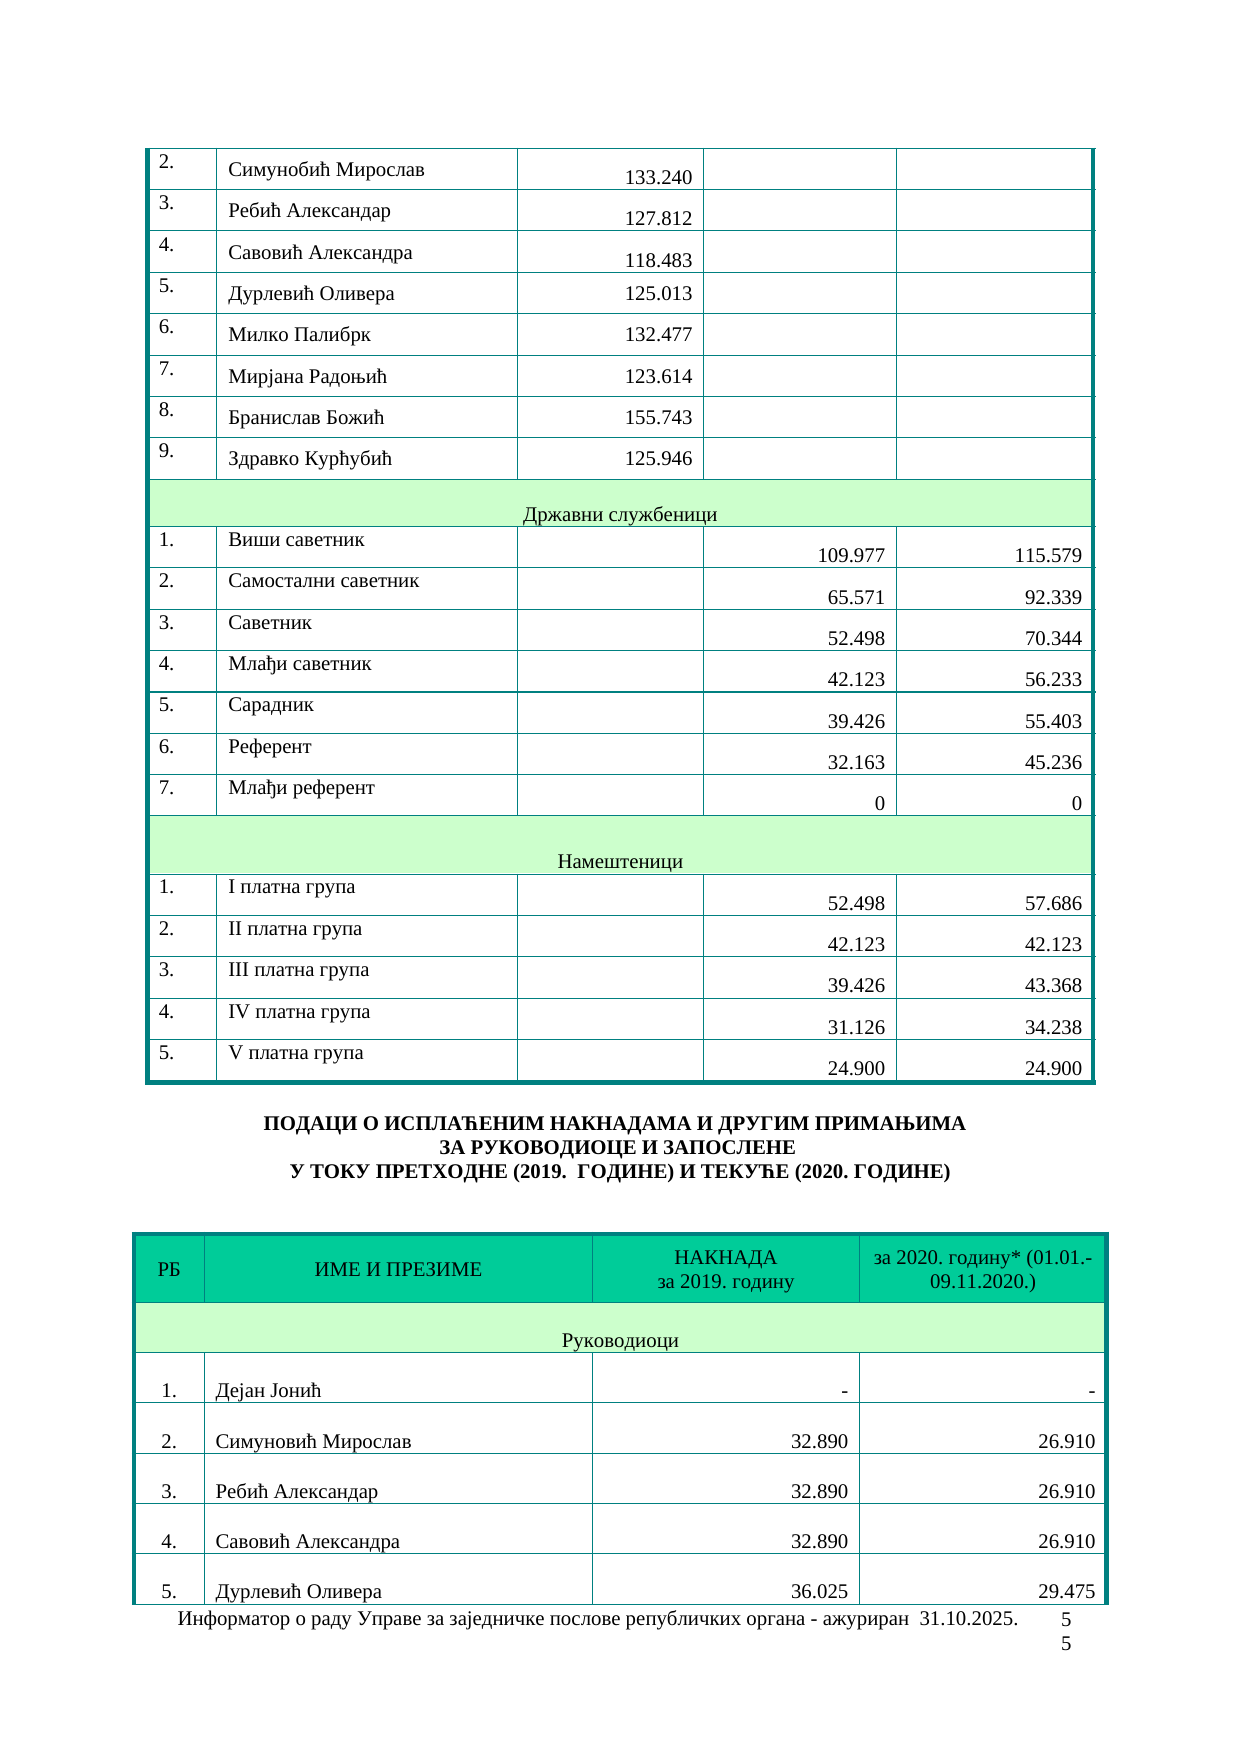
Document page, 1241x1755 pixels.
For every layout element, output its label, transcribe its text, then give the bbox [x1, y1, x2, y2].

table_cell 127.812 [518, 190, 703, 230]
table_cell 3. [136, 1454, 204, 1503]
table_cell Здравко Курћубић [217, 438, 517, 478]
table_cell 92.339 [897, 568, 1091, 609]
table_cell 2. [136, 1403, 204, 1453]
table_cell [897, 314, 1091, 354]
table_cell 132.477 [518, 314, 703, 354]
table_cell Дурлевић Оливера [205, 1554, 592, 1603]
table_cell 24.900 [704, 1040, 896, 1080]
table_cell 42.123 [704, 916, 896, 956]
table_cell 6. [150, 314, 216, 354]
table_cell V платна група [217, 1040, 517, 1080]
table_cell Ребић Александар [205, 1454, 592, 1503]
table_header ИМЕ И ПРЕЗИМЕ [205, 1236, 592, 1302]
table_cell [897, 190, 1091, 230]
table_cell 7. [150, 356, 216, 396]
text ПОДАЦИ О ИСПЛАЋЕНИМ НАКНАДАМА И ДРУГИМ ПРИМАЊИМА [177, 1111, 1063, 1135]
table_cell 6. [150, 734, 216, 774]
table_cell 3. [150, 610, 216, 650]
table_cell - [860, 1353, 1104, 1402]
table_cell [518, 957, 703, 997]
table_cell 115.579 [897, 527, 1091, 567]
table_cell Симунобић Мирослав [217, 149, 517, 189]
table_cell 133.240 [518, 149, 703, 189]
table_cell 5. [150, 693, 216, 733]
table_cell Мирјана Радоњић [217, 356, 517, 396]
table_cell 55.403 [897, 693, 1091, 733]
table_cell 24.900 [897, 1040, 1091, 1080]
table_cell 1. [150, 527, 216, 567]
table_cell 5. [150, 1040, 216, 1080]
table_cell III платна група [217, 957, 517, 997]
table_cell 8. [150, 397, 216, 437]
table_cell - [593, 1353, 859, 1402]
table_cell Млађи саветник [217, 651, 517, 691]
table_cell [518, 568, 703, 609]
table_cell [518, 775, 703, 815]
table_cell 4. [150, 999, 216, 1039]
table_cell [518, 693, 703, 733]
table_cell Намештеници [150, 816, 1091, 873]
table_cell [704, 231, 896, 272]
table_cell 26.910 [860, 1504, 1104, 1553]
table_cell 39.426 [704, 693, 896, 733]
table_cell 32.890 [593, 1403, 859, 1453]
table_cell 52.498 [704, 610, 896, 650]
table_cell 125.946 [518, 438, 703, 478]
table_cell 0 [704, 775, 896, 815]
table_cell Бранислав Божић [217, 397, 517, 437]
table_cell 2. [150, 149, 216, 189]
table_cell 4. [136, 1504, 204, 1553]
table_cell 26.910 [860, 1454, 1104, 1503]
table_cell 1. [136, 1353, 204, 1402]
table_cell 34.238 [897, 999, 1091, 1039]
table_cell Референт [217, 734, 517, 774]
table_cell Ребић Александар [217, 190, 517, 230]
table_cell Савовић Александра [217, 231, 517, 272]
table_cell 2. [150, 916, 216, 956]
table_cell Руководиоци [136, 1303, 1104, 1352]
table_cell [518, 875, 703, 915]
table_cell 57.686 [897, 875, 1091, 915]
table_cell 123.614 [518, 356, 703, 396]
table_cell 36.025 [593, 1554, 859, 1603]
table_cell 56.233 [897, 651, 1091, 691]
table_cell Симуновић Мирослав [205, 1403, 592, 1453]
table_cell 5. [136, 1554, 204, 1603]
table_cell Млађи референт [217, 775, 517, 815]
table_cell [704, 314, 896, 354]
table_cell [897, 149, 1091, 189]
table_cell 125.013 [518, 273, 703, 313]
table_cell Дејан Јонић [205, 1353, 592, 1402]
table_cell Милко Палибрк [217, 314, 517, 354]
table_cell 29.475 [860, 1554, 1104, 1603]
table_cell [704, 397, 896, 437]
table_cell [704, 190, 896, 230]
table_cell 43.368 [897, 957, 1091, 997]
table_cell Сарадник [217, 693, 517, 733]
table_cell [518, 916, 703, 956]
table_cell 31.126 [704, 999, 896, 1039]
table_cell 3. [150, 957, 216, 997]
table_cell 7. [150, 775, 216, 815]
table_cell [704, 356, 896, 396]
table_cell [518, 1040, 703, 1080]
table_cell [518, 651, 703, 691]
table_cell [704, 273, 896, 313]
table_cell 5. [150, 273, 216, 313]
table_cell [897, 356, 1091, 396]
table_cell 32.890 [593, 1504, 859, 1553]
table_cell 42.123 [897, 916, 1091, 956]
table_cell 32.163 [704, 734, 896, 774]
table_cell I платна група [217, 875, 517, 915]
table_cell Саветник [217, 610, 517, 650]
table_cell 26.910 [860, 1403, 1104, 1453]
table_header РБ [136, 1236, 204, 1302]
table_cell 1. [150, 875, 216, 915]
table_cell [518, 999, 703, 1039]
table_cell II платна група [217, 916, 517, 956]
table_cell 3. [150, 190, 216, 230]
table_cell [518, 734, 703, 774]
table_cell 9. [150, 438, 216, 478]
table_cell 32.890 [593, 1454, 859, 1503]
table_cell 0 [897, 775, 1091, 815]
table_cell 155.743 [518, 397, 703, 437]
table_cell Државни службеници [150, 480, 1091, 526]
table_cell [704, 149, 896, 189]
table_cell 4. [150, 651, 216, 691]
table_cell Виши саветник [217, 527, 517, 567]
text У ТОКУ ПРЕТХОДНЕ (2019. ГОДИНЕ) И ТЕКУЋЕ (2020. ГОДИНЕ) [177, 1159, 1063, 1183]
table_cell [518, 610, 703, 650]
table_cell 45.236 [897, 734, 1091, 774]
table_cell Самостални саветник [217, 568, 517, 609]
table_cell 118.483 [518, 231, 703, 272]
table_cell [897, 231, 1091, 272]
table_cell 109.977 [704, 527, 896, 567]
table_cell 42.123 [704, 651, 896, 691]
table_cell Савовић Александра [205, 1504, 592, 1553]
table_cell 70.344 [897, 610, 1091, 650]
table_cell [897, 397, 1091, 437]
table_cell 4. [150, 231, 216, 272]
table_cell [518, 527, 703, 567]
table_cell [897, 273, 1091, 313]
table_cell IV платна група [217, 999, 517, 1039]
table_cell 65.571 [704, 568, 896, 609]
table_cell 52.498 [704, 875, 896, 915]
table_header НАКНАДА за 2019. годину [593, 1236, 859, 1302]
table_header за 2020. годину* (01.01.-09.11.2020.) [860, 1236, 1104, 1302]
table_cell 2. [150, 568, 216, 609]
table_cell Дурлевић Оливера [217, 273, 517, 313]
text ЗА РУКОВОДИОЦЕ И ЗАПОСЛЕНЕ [177, 1135, 1063, 1159]
table_cell [704, 438, 896, 478]
table_cell [897, 438, 1091, 478]
table_cell 39.426 [704, 957, 896, 997]
